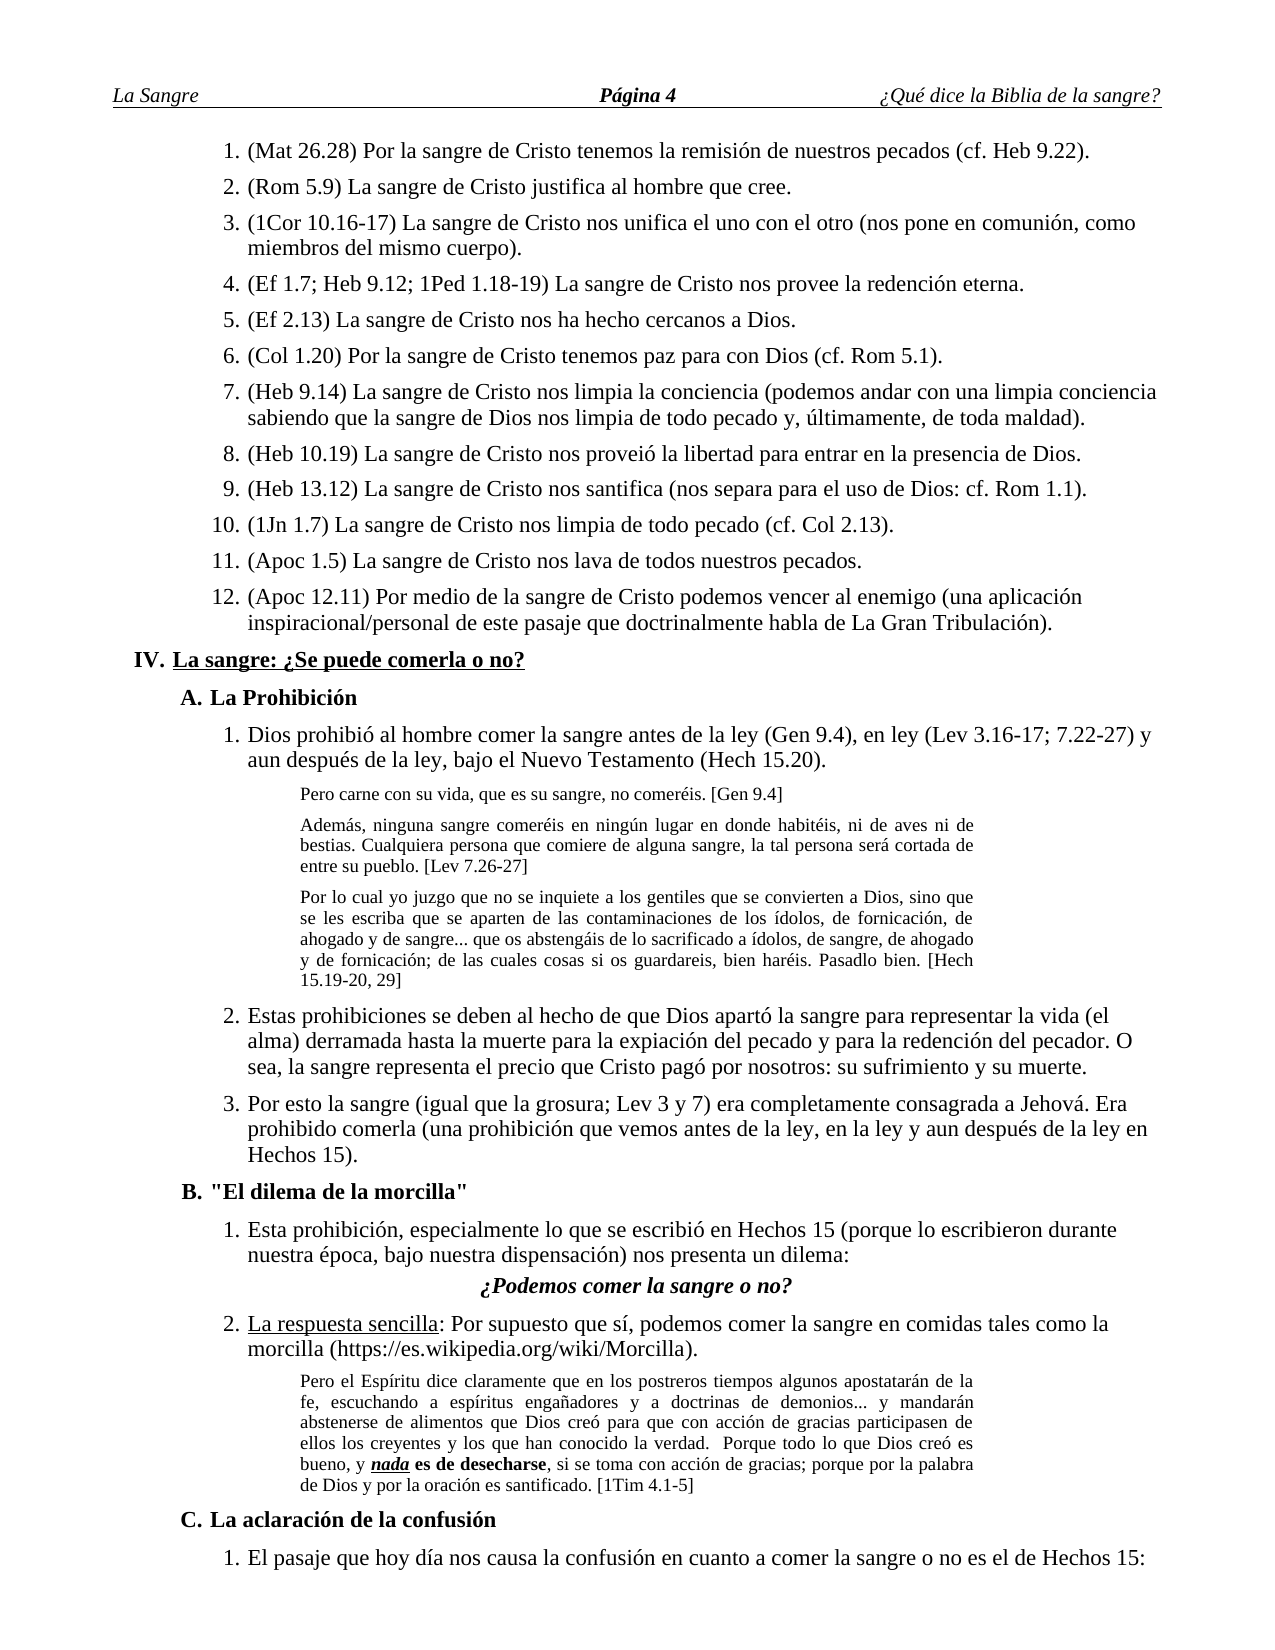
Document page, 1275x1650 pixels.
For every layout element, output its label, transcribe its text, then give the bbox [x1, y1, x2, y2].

list La aclaración de la confusión [150, 1507, 1162, 1532]
list La sangre: ¿Se puede comerla o no? [112, 647, 1162, 672]
text Pero carne con su vida, que es su sangre, no comeréis. [Gen 9.4] [300, 783, 975, 804]
list Dios prohibió al hombre comer la sangre antes de la ley (Gen 9.4), en ley (Lev 3.16-17; 7.22-27) y aun después de la ley, bajo el Nuevo Testamento (Hech 15.20). [187, 722, 1162, 773]
list (Mat 26.28) Por la sangre de Cristo tenemos la remisión de nuestros pecados (cf. Heb 9.22). [187, 138, 1162, 163]
list (Heb 10.19) La sangre de Cristo nos proveió la libertad para entrar en la presencia de Dios. [187, 441, 1162, 466]
text Además, ninguna sangre comeréis en ningún lugar en donde habitéis, ni de aves ni de bestias. Cualquiera persona que comiere de alguna sangre, la tal persona será cortada de entre su pueblo. [Lev 7.26-27] [300, 814, 975, 877]
text Pero el Espíritu dice claramente que en los postreros tiempos algunos apostatarán de la fe, escuchando a espíritus engañadores y a doctrinas de demonios... y mandarán abstenerse de alimentos que Dios creó para que con acción de gracias participasen de ellos los creyentes y los que han conocido la verdad. Porque todo lo que Dios creó es bueno, y nada es de desecharse, si se toma con acción de gracias; porque por la palabra de Dios y por la oración es santificado. [1Tim 4.1-5] [300, 1371, 975, 1495]
list "El dilema de la morcilla" [150, 1179, 1162, 1205]
text Por lo cual yo juzgo que no se inquiete a los gentiles que se convierten a Dios, sino que se les escriba que se aparten de las contaminaciones de los ídolos, de fornicación, de ahogado y de sangre... que os abstengáis de lo sacrificado a ídolos, de sangre, de ahogado y de fornicación; de las cuales cosas si os guardareis, bien haréis. Pasadlo bien. [Hech 15.19-20, 29] [300, 887, 975, 991]
text ¿Podemos comer la sangre o no? [112, 1273, 1162, 1299]
list (1Jn 1.7) La sangre de Cristo nos limpia de todo pecado (cf. Col 2.13). [187, 512, 1162, 538]
list El pasaje que hoy día nos causa la confusión en cuanto a comer la sangre o no es el de Hechos 15: [187, 1544, 1162, 1570]
list (Ef 2.13) La sangre de Cristo nos ha hecho cercanos a Dios. [187, 307, 1162, 333]
list (Apoc 1.5) La sangre de Cristo nos lava de todos nuestros pecados. [187, 548, 1162, 574]
list (1Cor 10.16-17) La sangre de Cristo nos unifica el uno con el otro (nos pone en comunión, como miembros del mismo cuerpo). [187, 210, 1162, 261]
list (Heb 9.14) La sangre de Cristo nos limpia la conciencia (podemos andar con una limpia conciencia sabiendo que la sangre de Dios nos limpia de todo pecado y, últimamente, de toda maldad). [187, 379, 1162, 430]
list Estas prohibiciones se deben al hecho de que Dios apartó la sangre para representar la vida (el alma) derramada hasta la muerte para la expiación del pecado y para la redención del pecador. O sea, la sangre representa el precio que Cristo pagó por nosotros: su sufrimiento y su muerte. [187, 1003, 1162, 1079]
list Esta prohibición, especialmente lo que se escribió en Hechos 15 (porque lo escribieron durante nuestra época, bajo nuestra dispensación) nos presenta un dilema: [187, 1217, 1162, 1267]
list (Col 1.20) Por la sangre de Cristo tenemos paz para con Dios (cf. Rom 5.1). [187, 343, 1162, 369]
list (Heb 13.12) La sangre de Cristo nos santifica (nos separa para el uso de Dios: cf. Rom 1.1). [187, 476, 1162, 502]
list Por esto la sangre (igual que la grosura; Lev 3 y 7) era completamente consagrada a Jehová. Era prohibido comerla (una prohibición que vemos antes de la ley, en la ley y aun después de la ley en Hechos 15). [187, 1091, 1162, 1167]
list (Ef 1.7; Heb 9.12; 1Ped 1.18-19) La sangre de Cristo nos provee la redención eterna. [187, 271, 1162, 297]
list La Prohibición [150, 684, 1162, 710]
list La respuesta sencilla: Por supuesto que sí, podemos comer la sangre en comidas tales como la morcilla (https://es.wikipedia.org/wiki/Morcilla). [187, 1311, 1162, 1362]
list (Apoc 12.11) Por medio de la sangre de Cristo podemos vencer al enemigo (una aplicación inspiracional/personal de este pasaje que doctrinalmente habla de La Gran Tribulación). [187, 584, 1162, 635]
list (Rom 5.9) La sangre de Cristo justifica al hombre que cree. [187, 174, 1162, 199]
